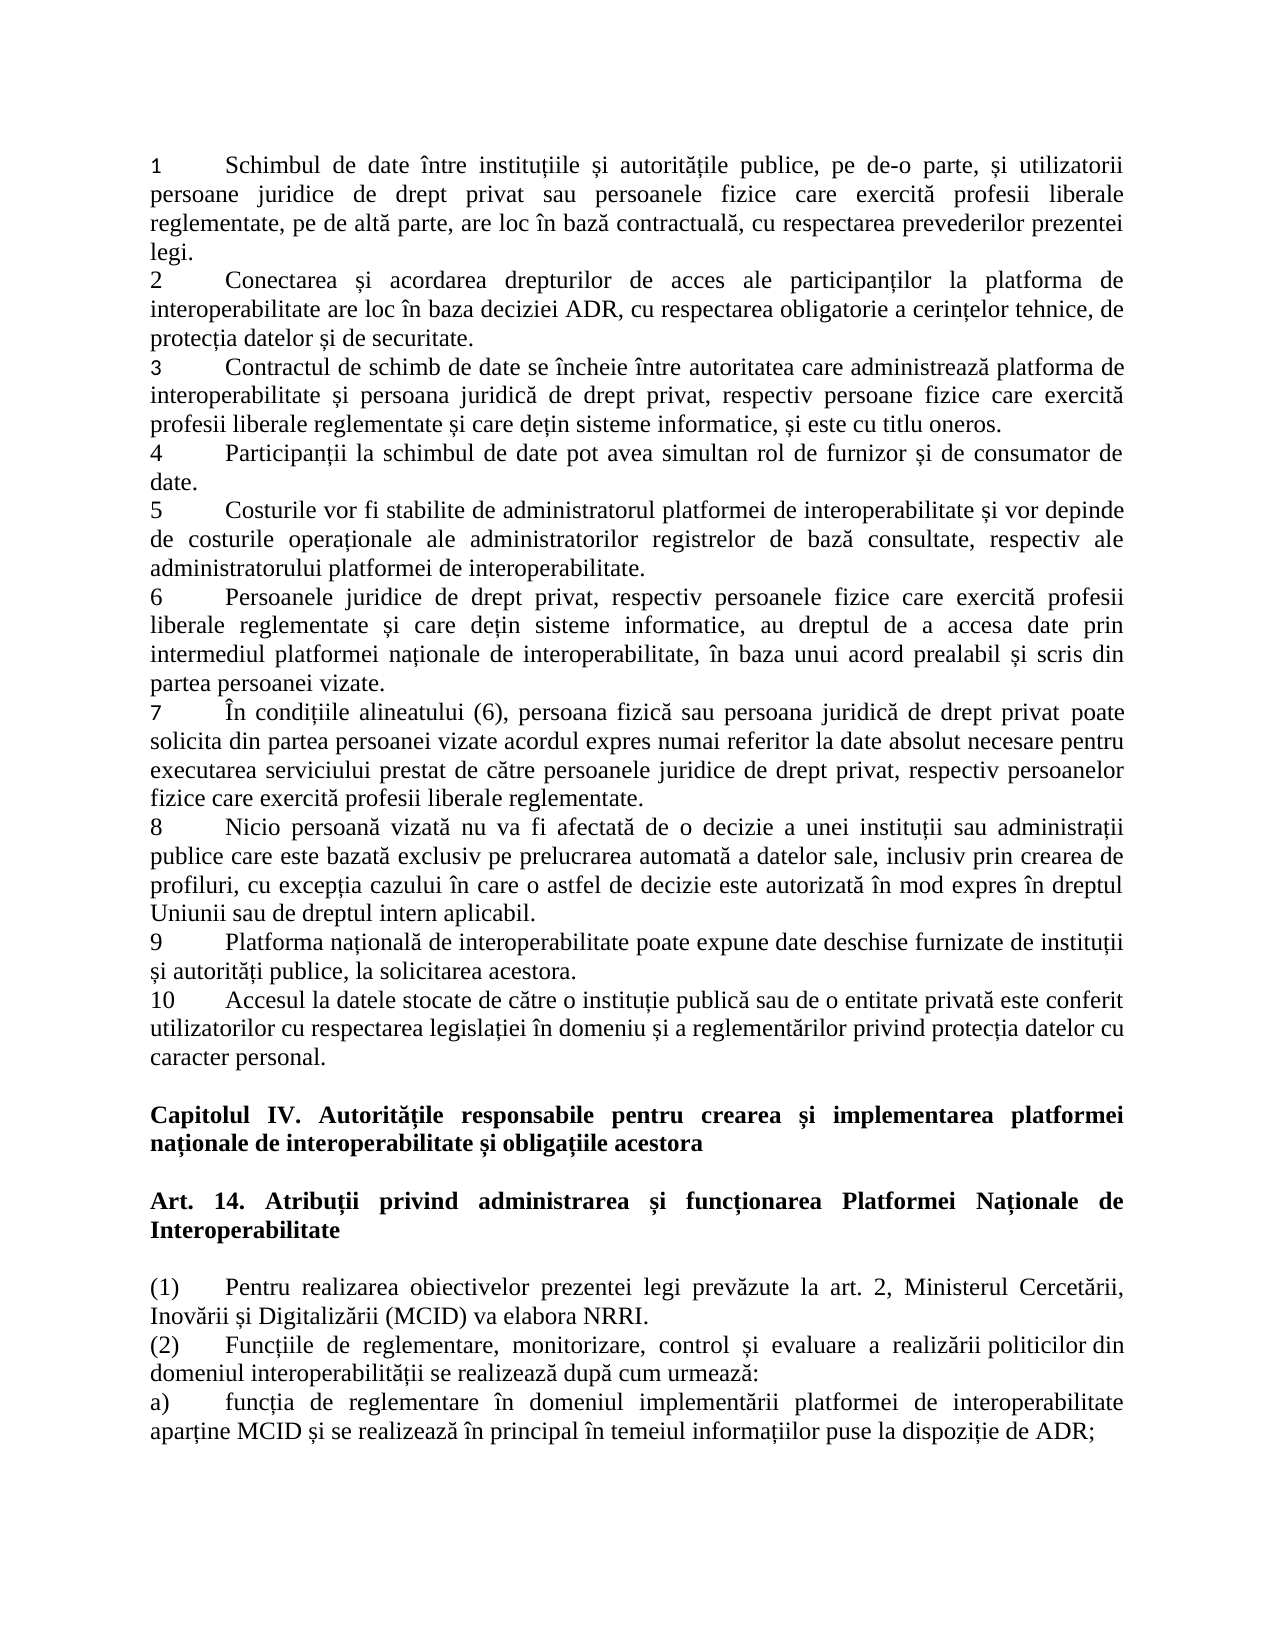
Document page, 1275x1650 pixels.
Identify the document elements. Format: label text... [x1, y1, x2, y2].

text (2) Funcțiile de reglementare, monitorizare, control și evaluare a realizării politicilor din domeniul interoperabilității se realizează după cum urmează: [150, 1330, 1125, 1387]
list Schimbul de date între instituțiile și autoritățile publice, pe de-o parte, și utilizatorii persoane juridice de drept privat sau persoanele fizice care exercită profesii liberale reglementate, pe de altă parte, are loc în bază contractuală, cu respectarea prevederilor prezentei legi. [150, 150, 1125, 265]
list Conectarea și acordarea drepturilor de acces ale participanților la platforma de interoperabilitate are loc în baza deciziei ADR, cu respectarea obligatorie a cerințelor tehnice, de protecția datelor și de securitate. [150, 265, 1125, 352]
list Costurile vor fi stabilite de administratorul platformei de interoperabilitate și vor depinde de costurile operaționale ale administratorilor registrelor de bază consultate, respectiv ale administratorului platformei de interoperabilitate. [150, 496, 1125, 582]
list Participanții la schimbul de date pot avea simultan rol de furnizor și de consumator de date. [150, 438, 1125, 496]
list Nicio persoană vizată nu va fi afectată de o decizie a unei instituții sau administrații publice care este bazată exclusiv pe prelucrarea automată a datelor sale, inclusiv prin crearea de profiluri, cu excepția cazului în care o astfel de decizie este autorizată în mod expres în dreptul Uniunii sau de dreptul intern aplicabil. [150, 812, 1125, 927]
list În condițiile alineatului (6), persoana fizică sau persoana juridică de drept privat poate solicita din partea persoanei vizate acordul expres numai referitor la date absolut necesare pentru executarea serviciului prestat de către persoanele juridice de drept privat, respectiv persoanelor fizice care exercită profesii liberale reglementate. [150, 697, 1125, 812]
list Accesul la datele stocate de către o instituție publică sau de o entitate privată este conferit utilizatorilor cu respectarea legislației în domeniu și a reglementărilor privind protecția datelor cu caracter personal. [150, 985, 1125, 1071]
text (1) Pentru realizarea obiectivelor prezentei legi prevăzute la art. 2, Ministerul Cercetării, Inovării și Digitalizării (MCID) va elabora NRRI. [150, 1272, 1125, 1330]
text a) funcția de reglementare în domeniul implementării platformei de interoperabilitate aparține MCID și se realizează în principal în temeiul informațiilor puse la dispoziție de ADR; [150, 1387, 1125, 1445]
list Platforma națională de interoperabilitate poate expune date deschise furnizate de instituții și autorități publice, la solicitarea acestora. [150, 927, 1125, 985]
list Contractul de schimb de date se încheie între autoritatea care administrează platforma de interoperabilitate și persoana juridică de drept privat, respectiv persoane fizice care exercită profesii liberale reglementate și care dețin sisteme informatice, și este cu titlu oneros. [150, 352, 1125, 438]
list Persoanele juridice de drept privat, respectiv persoanele fizice care exercită profesii liberale reglementate și care dețin sisteme informatice, au dreptul de a accesa date prin intermediul platformei naționale de interoperabilitate, în baza unui acord prealabil și scris din partea persoanei vizate. [150, 582, 1125, 697]
text Art. 14. Atribuții privind administrarea și funcționarea Platformei Naționale de Interoperabilitate [150, 1186, 1125, 1243]
text Capitolul IV. Autoritățile responsabile pentru crearea și implementarea platformei naționale de interoperabilitate și obligațiile acestora [150, 1100, 1125, 1157]
